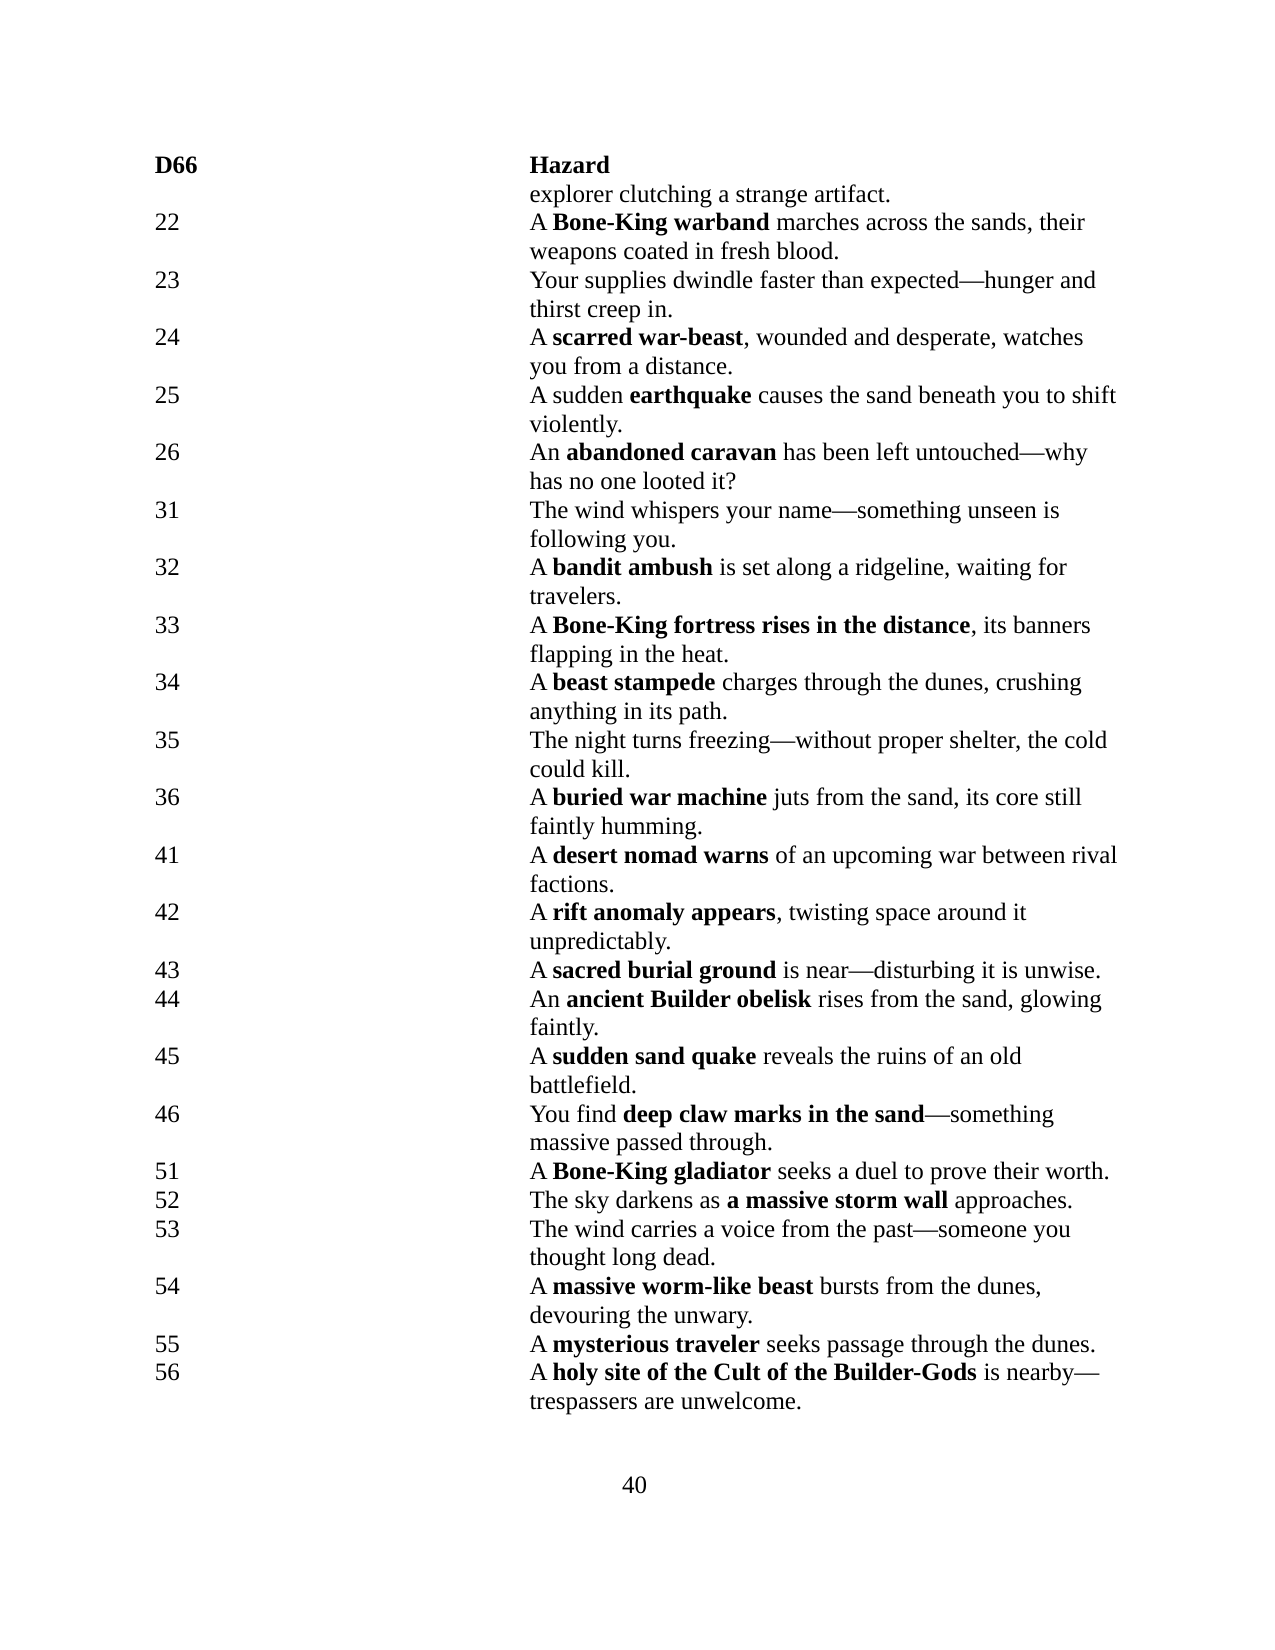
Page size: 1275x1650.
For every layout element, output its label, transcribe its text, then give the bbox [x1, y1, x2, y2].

table_cell 41 [150, 840, 525, 897]
table_cell A holy site of the Cult of the Builder-Gods is nearby—trespassers are unwelcome. [525, 1358, 1125, 1415]
table_cell The night turns freezing—without proper shelter, the cold could kill. [525, 725, 1125, 782]
table_cell A sudden sand quake reveals the ruins of an old battlefield. [525, 1041, 1125, 1099]
table_cell 36 [150, 783, 525, 840]
table_cell A rift anomaly appears, twisting space around it unpredictably. [525, 898, 1125, 955]
table_cell An ancient Builder obelisk rises from the sand, glowing faintly. [525, 984, 1125, 1041]
table_cell A buried war machine juts from the sand, its core still faintly humming. [525, 783, 1125, 840]
table_cell A Bone-King gladiator seeks a duel to prove their worth. [525, 1156, 1125, 1185]
table_cell The wind carries a voice from the past—someone you thought long dead. [525, 1214, 1125, 1271]
table_header D66 [150, 150, 525, 179]
table_cell The wind whispers your name—something unseen is following you. [525, 495, 1125, 552]
table_cell 34 [150, 668, 525, 725]
table_cell An abandoned caravan has been left untouched—why has no one looted it? [525, 438, 1125, 495]
table_cell 54 [150, 1271, 525, 1329]
table_cell A massive worm-like beast bursts from the dunes, devouring the unwary. [525, 1271, 1125, 1329]
table_cell 25 [150, 380, 525, 437]
table_cell 23 [150, 265, 525, 322]
table_cell A sacred burial ground is near—disturbing it is unwise. [525, 955, 1125, 984]
table_cell A sudden earthquake causes the sand beneath you to shift violently. [525, 380, 1125, 437]
table_cell You find deep claw marks in the sand—something massive passed through. [525, 1099, 1125, 1156]
table_cell 42 [150, 898, 525, 955]
table_cell [150, 179, 525, 207]
table_cell 43 [150, 955, 525, 984]
table_cell 26 [150, 438, 525, 495]
table_cell 35 [150, 725, 525, 782]
table_cell A Bone-King warband marches across the sands, their weapons coated in fresh blood. [525, 208, 1125, 265]
table_cell A Bone-King fortress rises in the distance, its banners flapping in the heat. [525, 610, 1125, 667]
table_cell The sky darkens as a massive storm wall approaches. [525, 1185, 1125, 1214]
table_cell A bandit ambush is set along a ridgeline, waiting for travelers. [525, 553, 1125, 610]
table_header Hazard [525, 150, 1125, 179]
table_cell 22 [150, 208, 525, 265]
table_cell A scarred war-beast, wounded and desperate, watches you from a distance. [525, 323, 1125, 380]
table_cell 51 [150, 1156, 525, 1185]
table_cell 52 [150, 1185, 525, 1214]
table_cell A mysterious traveler seeks passage through the dunes. [525, 1329, 1125, 1357]
table_cell 31 [150, 495, 525, 552]
table_cell 44 [150, 984, 525, 1041]
table_cell 53 [150, 1214, 525, 1271]
table_cell 24 [150, 323, 525, 380]
table_cell 33 [150, 610, 525, 667]
table_cell 45 [150, 1041, 525, 1099]
table_cell explorer clutching a strange artifact. [525, 179, 1125, 207]
table_cell A desert nomad warns of an upcoming war between rival factions. [525, 840, 1125, 897]
table_cell 55 [150, 1329, 525, 1357]
table_cell A beast stampede charges through the dunes, crushing anything in its path. [525, 668, 1125, 725]
table_cell 32 [150, 553, 525, 610]
table_cell 56 [150, 1358, 525, 1415]
table_cell 46 [150, 1099, 525, 1156]
table_cell Your supplies dwindle faster than expected—hunger and thirst creep in. [525, 265, 1125, 322]
